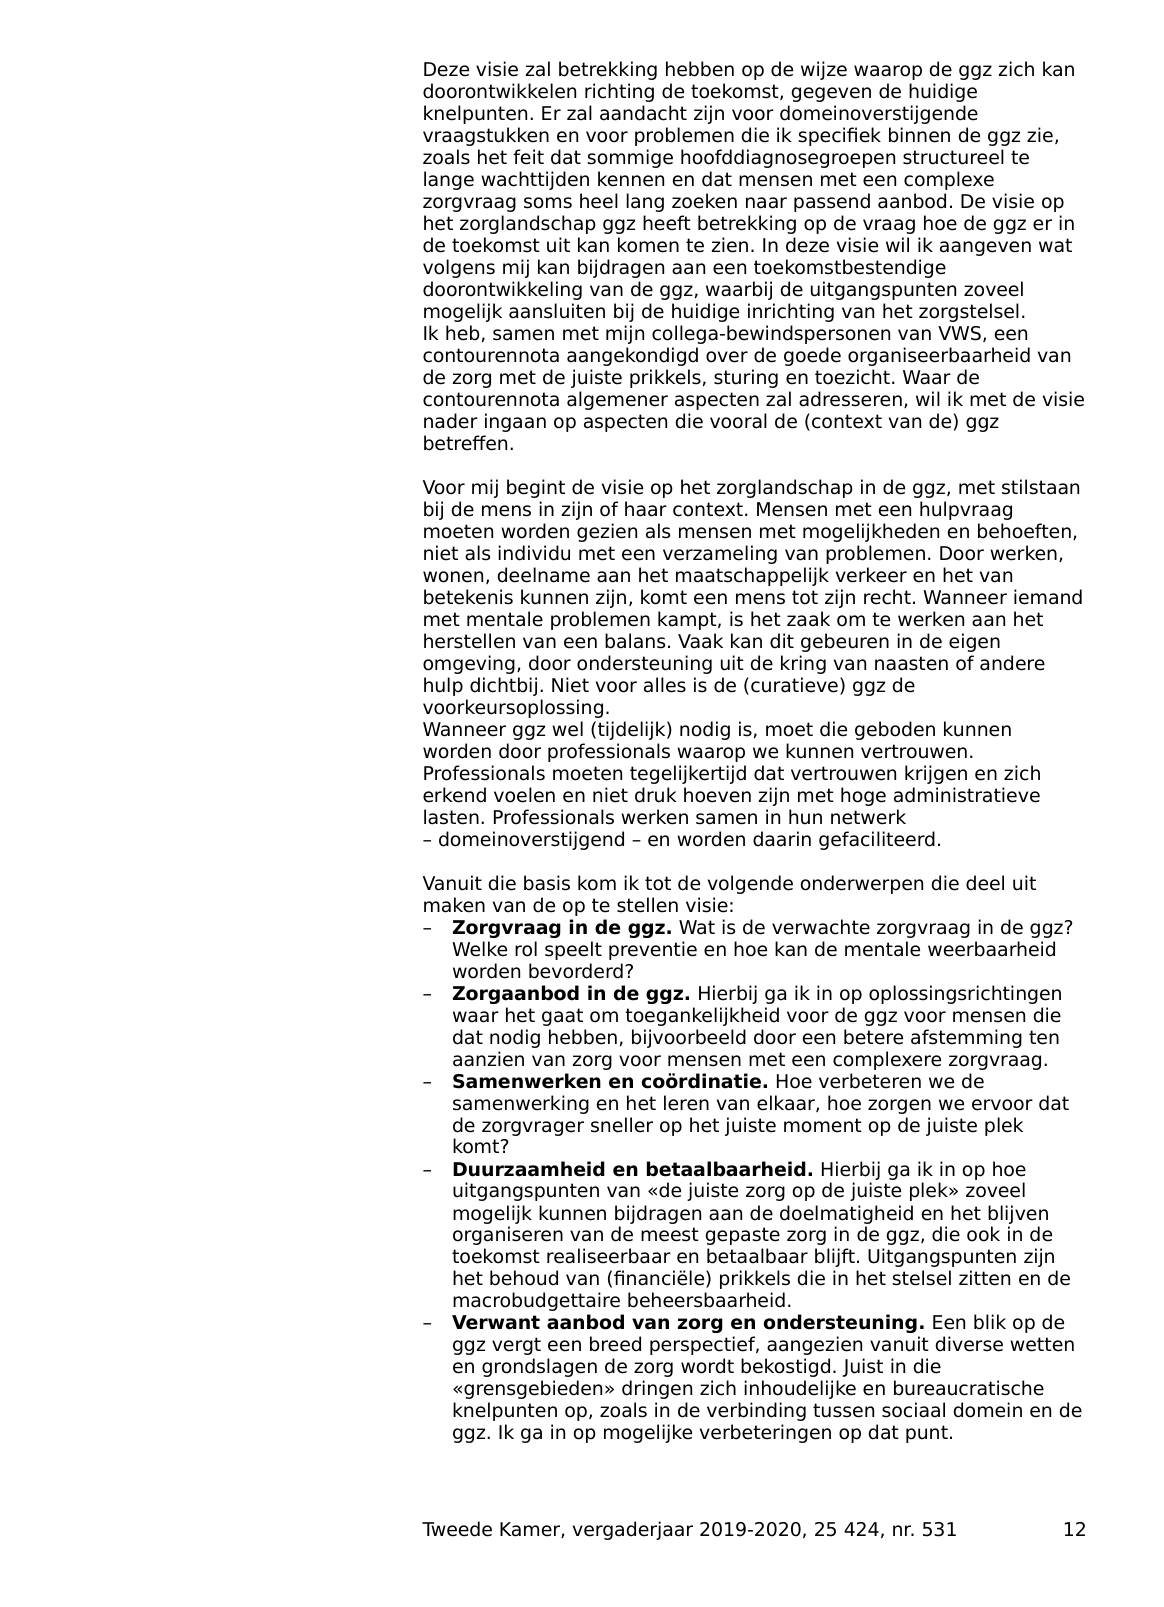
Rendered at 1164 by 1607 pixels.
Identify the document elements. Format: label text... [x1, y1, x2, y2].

text Deze visie zal betrekking hebben op de wijze waarop de ggz zich kan doorontwikkelen richting de toekomst, gegeven de huidige knelpunten. Er zal aandacht zijn voor domeinoverstijgende vraagstukken en voor problemen die ik specifiek binnen de ggz zie, zoals het feit dat sommige hoofddiagnosegroepen structureel te lange wachttijden kennen en dat mensen met een complexe zorgvraag soms heel lang zoeken naar passend aanbod. De visie op het zorglandschap ggz heeft betrekking op de vraag hoe de ggz er in de toekomst uit kan komen te zien. In deze visie wil ik aangeven wat volgens mij kan bijdragen aan een toekomstbestendige doorontwikkeling van de ggz, waarbij de uitgangspunten zoveel mogelijk aansluiten bij de huidige inrichting van het zorgstelsel. [422, 59, 1087, 323]
text Ik heb, samen met mijn collega-bewindspersonen van VWS, een contourennota aangekondigd over de goede organiseerbaarheid van de zorg met de juiste prikkels, sturing en toezicht. Waar de contourennota algemener aspecten zal adresseren, wil ik met de visie nader ingaan op aspecten die vooral de (context van de) ggz betreffen. [422, 323, 1087, 455]
text Voor mij begint de visie op het zorglandschap in de ggz, met stilstaan bij de mens in zijn of haar context. Mensen met een hulpvraag moeten worden gezien als mensen met mogelijkheden en behoeften, niet als individu met een verzameling van problemen. Door werken, wonen, deelname aan het maatschappelijk verkeer en het van betekenis kunnen zijn, komt een mens tot zijn recht. Wanneer iemand met mentale problemen kampt, is het zaak om te werken aan het herstellen van een balans. Vaak kan dit gebeuren in de eigen omgeving, door ondersteuning uit de kring van naasten of andere hulp dichtbij. Niet voor alles is de (curatieve) ggz de voorkeursoplossing. [422, 477, 1087, 719]
text Vanuit die basis kom ik tot de volgende onderwerpen die deel uit maken van de op te stellen visie: [422, 873, 1087, 917]
text Wanneer ggz wel (tijdelijk) nodig is, moet die geboden kunnen worden door professionals waarop we kunnen vertrouwen. Professionals moeten tegelijkertijd dat vertrouwen krijgen en zich erkend voelen en niet druk hoeven zijn met hoge administratieve lasten. Professionals werken samen in hun netwerk – domeinoverstijgend – en worden daarin gefaciliteerd. [422, 719, 1087, 851]
text – Zorgaanbod in de ggz. Hierbij ga ik in op oplossingsrichtingen waar het gaat om toegankelijkheid voor de ggz voor mensen die dat nodig hebben, bijvoorbeeld door een betere afstemming ten aanzien van zorg voor mensen met een complexere zorgvraag. [422, 983, 1087, 1071]
text – Samenwerken en coördinatie. Hoe verbeteren we de samenwerking en het leren van elkaar, hoe zorgen we ervoor dat de zorgvrager sneller op het juiste moment op de juiste plek komt? [422, 1071, 1087, 1158]
text – Zorgvraag in de ggz. Wat is de verwachte zorgvraag in de ggz? Welke rol speelt preventie en hoe kan de mentale weerbaarheid worden bevorderd? [422, 917, 1087, 983]
text – Verwant aanbod van zorg en ondersteuning. Een blik op de ggz vergt een breed perspectief, aangezien vanuit diverse wetten en grondslagen de zorg wordt bekostigd. Juist in die «grensgebieden» dringen zich inhoudelijke en bureaucratische knelpunten op, zoals in de verbinding tussen sociaal domein en de ggz. Ik ga in op mogelijke verbeteringen op dat punt. [422, 1312, 1087, 1444]
text – Duurzaamheid en betaalbaarheid. Hierbij ga ik in op hoe uitgangspunten van «de juiste zorg op de juiste plek» zoveel mogelijk kunnen bijdragen aan de doelmatigheid en het blijven organiseren van de meest gepaste zorg in de ggz, die ook in de toekomst realiseerbaar en betaalbaar blijft. Uitgangspunten zijn het behoud van (financiële) prikkels die in het stelsel zitten en de macrobudgettaire beheersbaarheid. [422, 1158, 1087, 1312]
